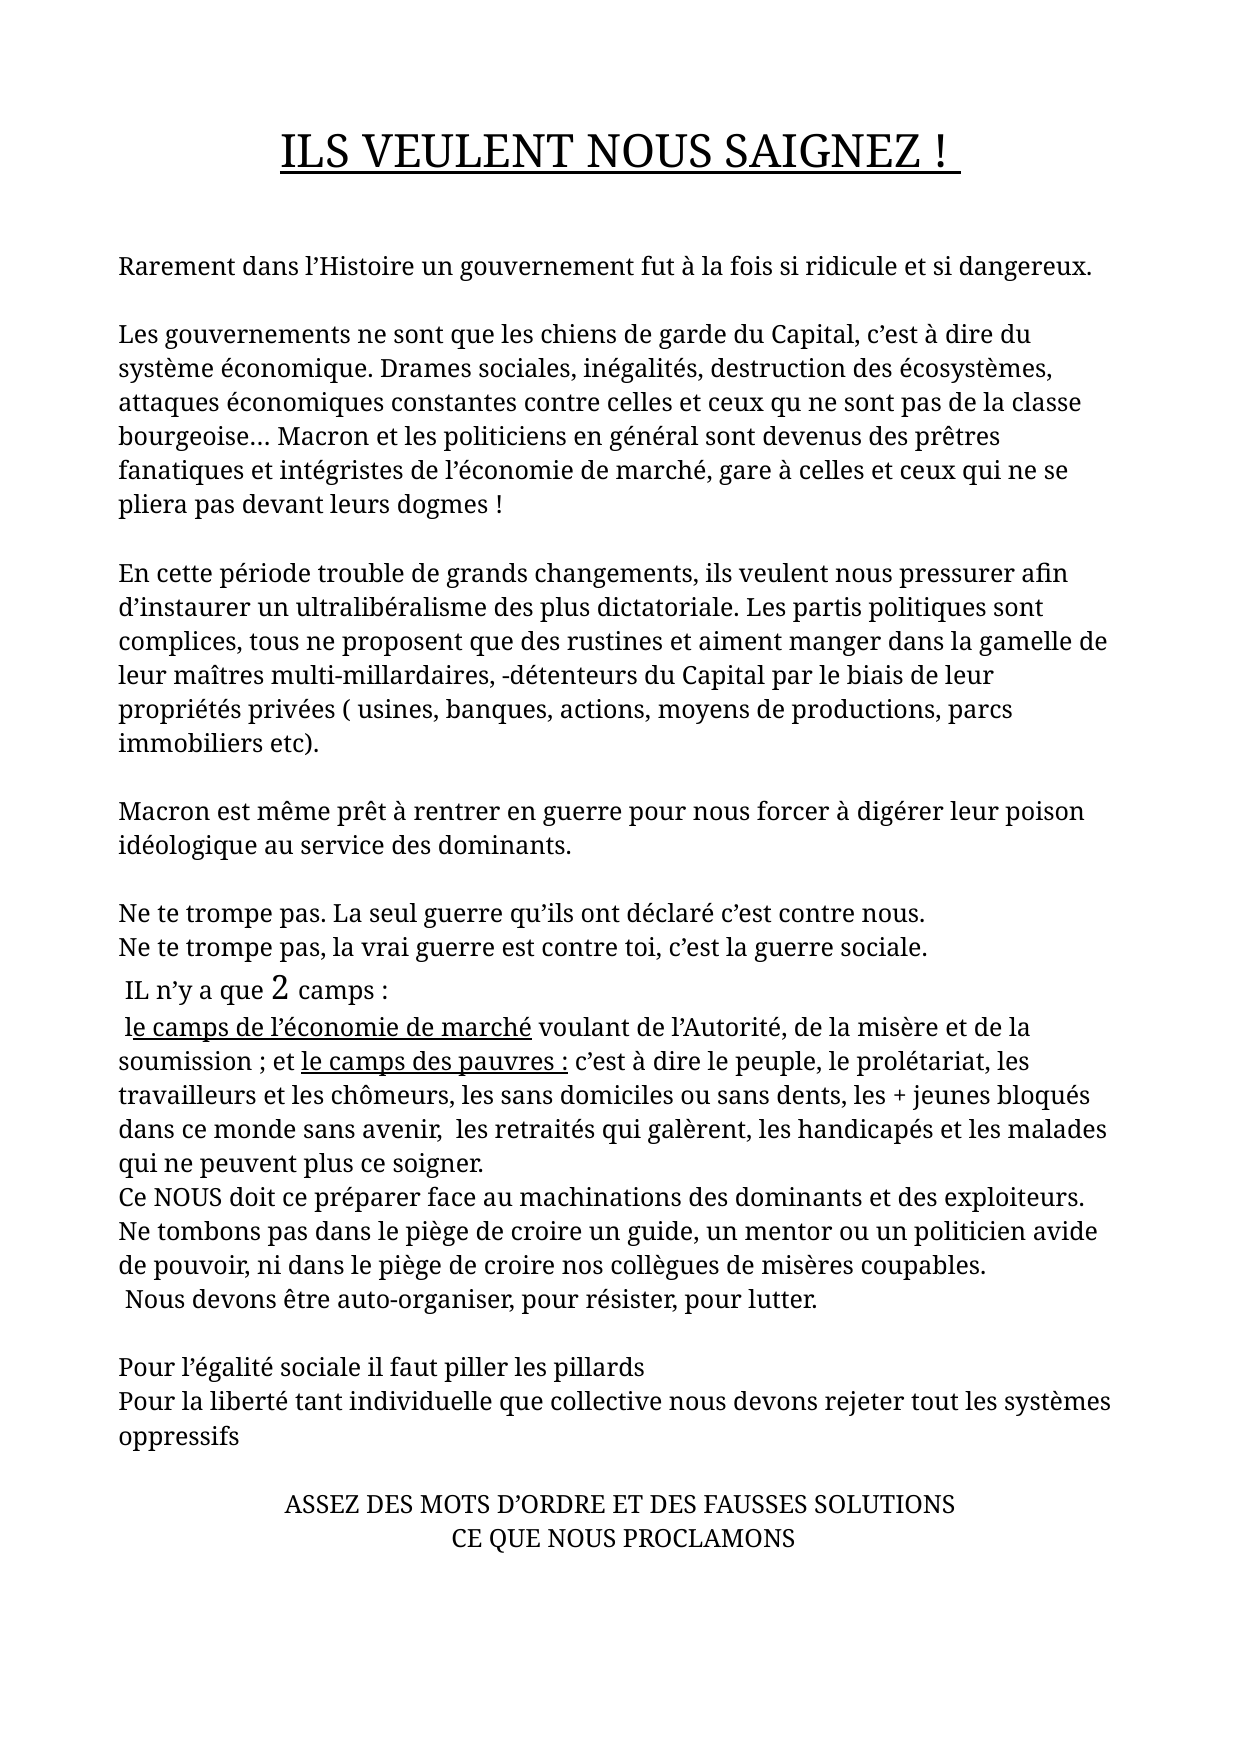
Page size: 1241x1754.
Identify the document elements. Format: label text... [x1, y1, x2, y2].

text Pour la liberté tant individuelle que collective nous devons rejeter tout les systèmes oppressifs [118, 1384, 1122, 1452]
text Pour l’égalité sociale il faut piller les pillards [118, 1350, 1122, 1384]
text Rarement dans l’Histoire un gouvernement fut à la fois si ridicule et si dangereux. [118, 249, 1122, 283]
text Nous devons être auto-organiser, pour résister, pour lutter. [118, 1282, 1122, 1316]
text ILS VEULENT NOUS SAIGNEZ ! [118, 118, 1122, 181]
text En cette période trouble de grands changements, ils veulent nous pressurer afin d’instaurer un ultralibéralisme des plus dictatoriale. Les partis politiques sont complices, tous ne proposent que des rustines et aiment manger dans la gamelle de leur maîtres multi-millardaires, -détenteurs du Capital par le biais de leur propriétés privées ( usines, banques, actions, moyens de productions, parcs immobiliers etc). [118, 555, 1122, 759]
text Ce NOUS doit ce préparer face au machinations des dominants et des exploiteurs. [118, 1180, 1122, 1214]
text Les gouvernements ne sont que les chiens de garde du Capital, c’est à dire du système économique. Drames sociales, inégalités, destruction des écosystèmes, attaques économiques constantes contre celles et ceux qu ne sont pas de la classe bourgeoise… Macron et les politiciens en général sont devenus des prêtres fanatiques et intégristes de l’économie de marché, gare à celles et ceux qui ne se pliera pas devant leurs dogmes ! [118, 317, 1122, 521]
text le camps de l’économie de marché voulant de l’Autorité, de la misère et de la soumission ; et le camps des pauvres : c’est à dire le peuple, le prolétariat, les travailleurs et les chômeurs, les sans domiciles ou sans dents, les + jeunes bloqués dans ce monde sans avenir, les retraités qui galèrent, les handicapés et les malades qui ne peuvent plus ce soigner. [118, 1009, 1122, 1180]
text Ne tombons pas dans le piège de croire un guide, un mentor ou un politicien avide de pouvoir, ni dans le piège de croire nos collègues de misères coupables. [118, 1214, 1122, 1282]
text IL n’y a que 2 camps : [118, 964, 1122, 1009]
text CE QUE NOUS PROCLAMONS [118, 1520, 1122, 1554]
text ASSEZ DES MOTS D’ORDRE ET DES FAUSSES SOLUTIONS [118, 1486, 1122, 1520]
text Macron est même prêt à rentrer en guerre pour nous forcer à digérer leur poison idéologique au service des dominants. [118, 794, 1122, 862]
text Ne te trompe pas. La seul guerre qu’ils ont déclaré c’est contre nous. [118, 896, 1122, 930]
text Ne te trompe pas, la vrai guerre est contre toi, c’est la guerre sociale. [118, 930, 1122, 964]
